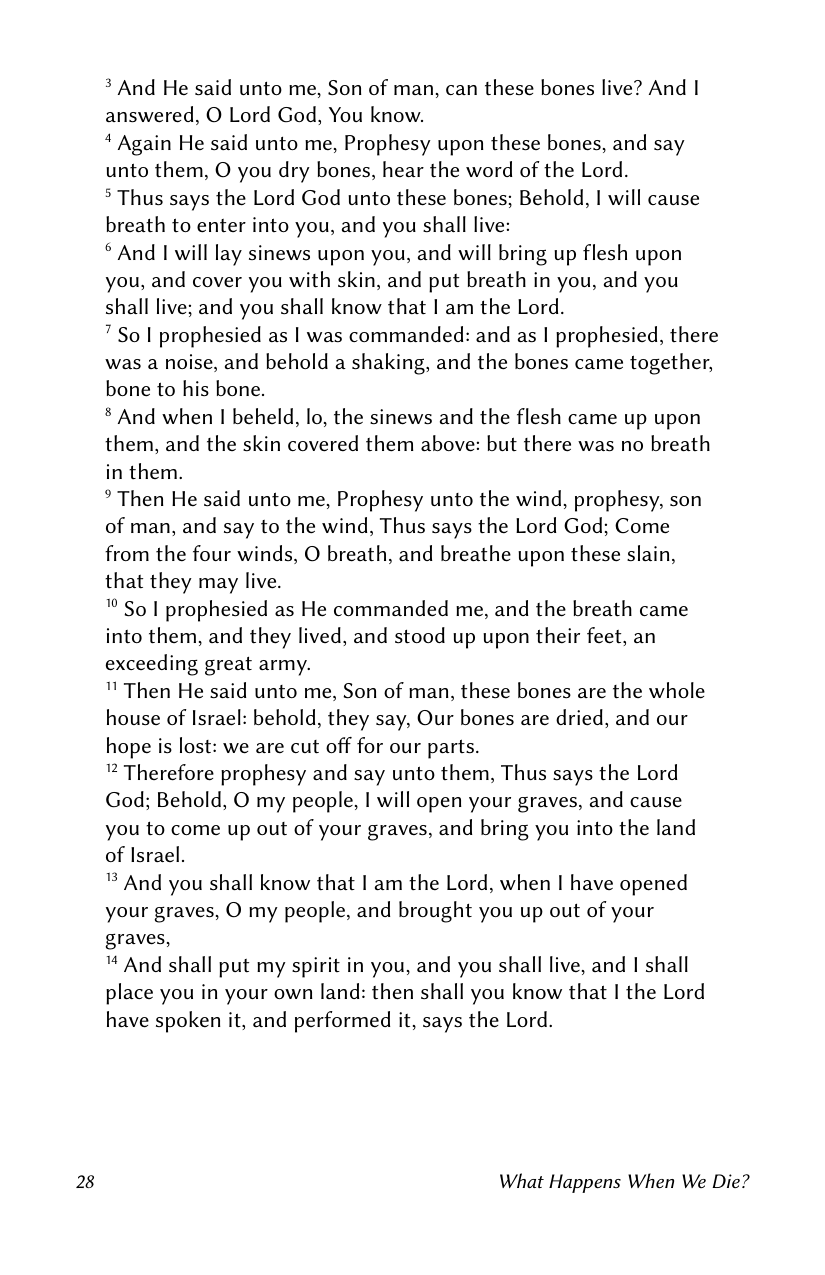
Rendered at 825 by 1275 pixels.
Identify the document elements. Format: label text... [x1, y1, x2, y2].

text 13 And you shall know that I am the Lord, when I have opened your graves, O my people, and brought you up out of your graves, [105, 869, 720, 950]
text 3 And He said unto me, Son of man, can these bones live? And I answered, O Lord God, You know. [105, 75, 720, 128]
text 8 And when I beheld, lo, the sinews and the flesh came up upon them, and the skin covered them above: but there was no breath in them. [105, 404, 720, 485]
text 14 And shall put my spirit in you, and you shall live, and I shall place you in your own land: then shall you know that I the Lord have spoken it, and performed it, says the Lord. [105, 952, 720, 1033]
text 10 So I prophesied as He commanded me, and the breath came into them, and they lived, and stood up upon their feet, an exceeding great army. [105, 596, 720, 676]
text 7 So I prophesied as I was commanded: and as I prophesied, there was a noise, and behold a shaking, and the bones came together, bone to his bone. [105, 322, 720, 402]
text 5 Thus says the Lord God unto these bones; Behold, I will cause breath to enter into you, and you shall live: [105, 184, 720, 238]
text 9 Then He said unto me, Prophesy unto the wind, prophesy, son of man, and say to the wind, Thus says the Lord God; Come from the four winds, O breath, and breathe upon these slain, that they may live. [105, 486, 720, 594]
text 11 Then He said unto me, Son of man, these bones are the whole house of Israel: behold, they say, Our bones are dried, and our hope is lost: we are cut off for our parts. [105, 678, 720, 759]
text 6 And I will lay sinews upon you, and will bring up flesh upon you, and cover you with skin, and put breath in you, and you shall live; and you shall know that I am the Lord. [105, 239, 720, 320]
text 12 Therefore prophesy and say unto them, Thus says the Lord God; Behold, O my people, I will open your graves, and cause you to come up out of your graves, and bring you into the land of Israel. [105, 760, 720, 868]
text 4 Again He said unto me, Prophesy upon these bones, and say unto them, O you dry bones, hear the word of the Lord. [105, 130, 720, 183]
